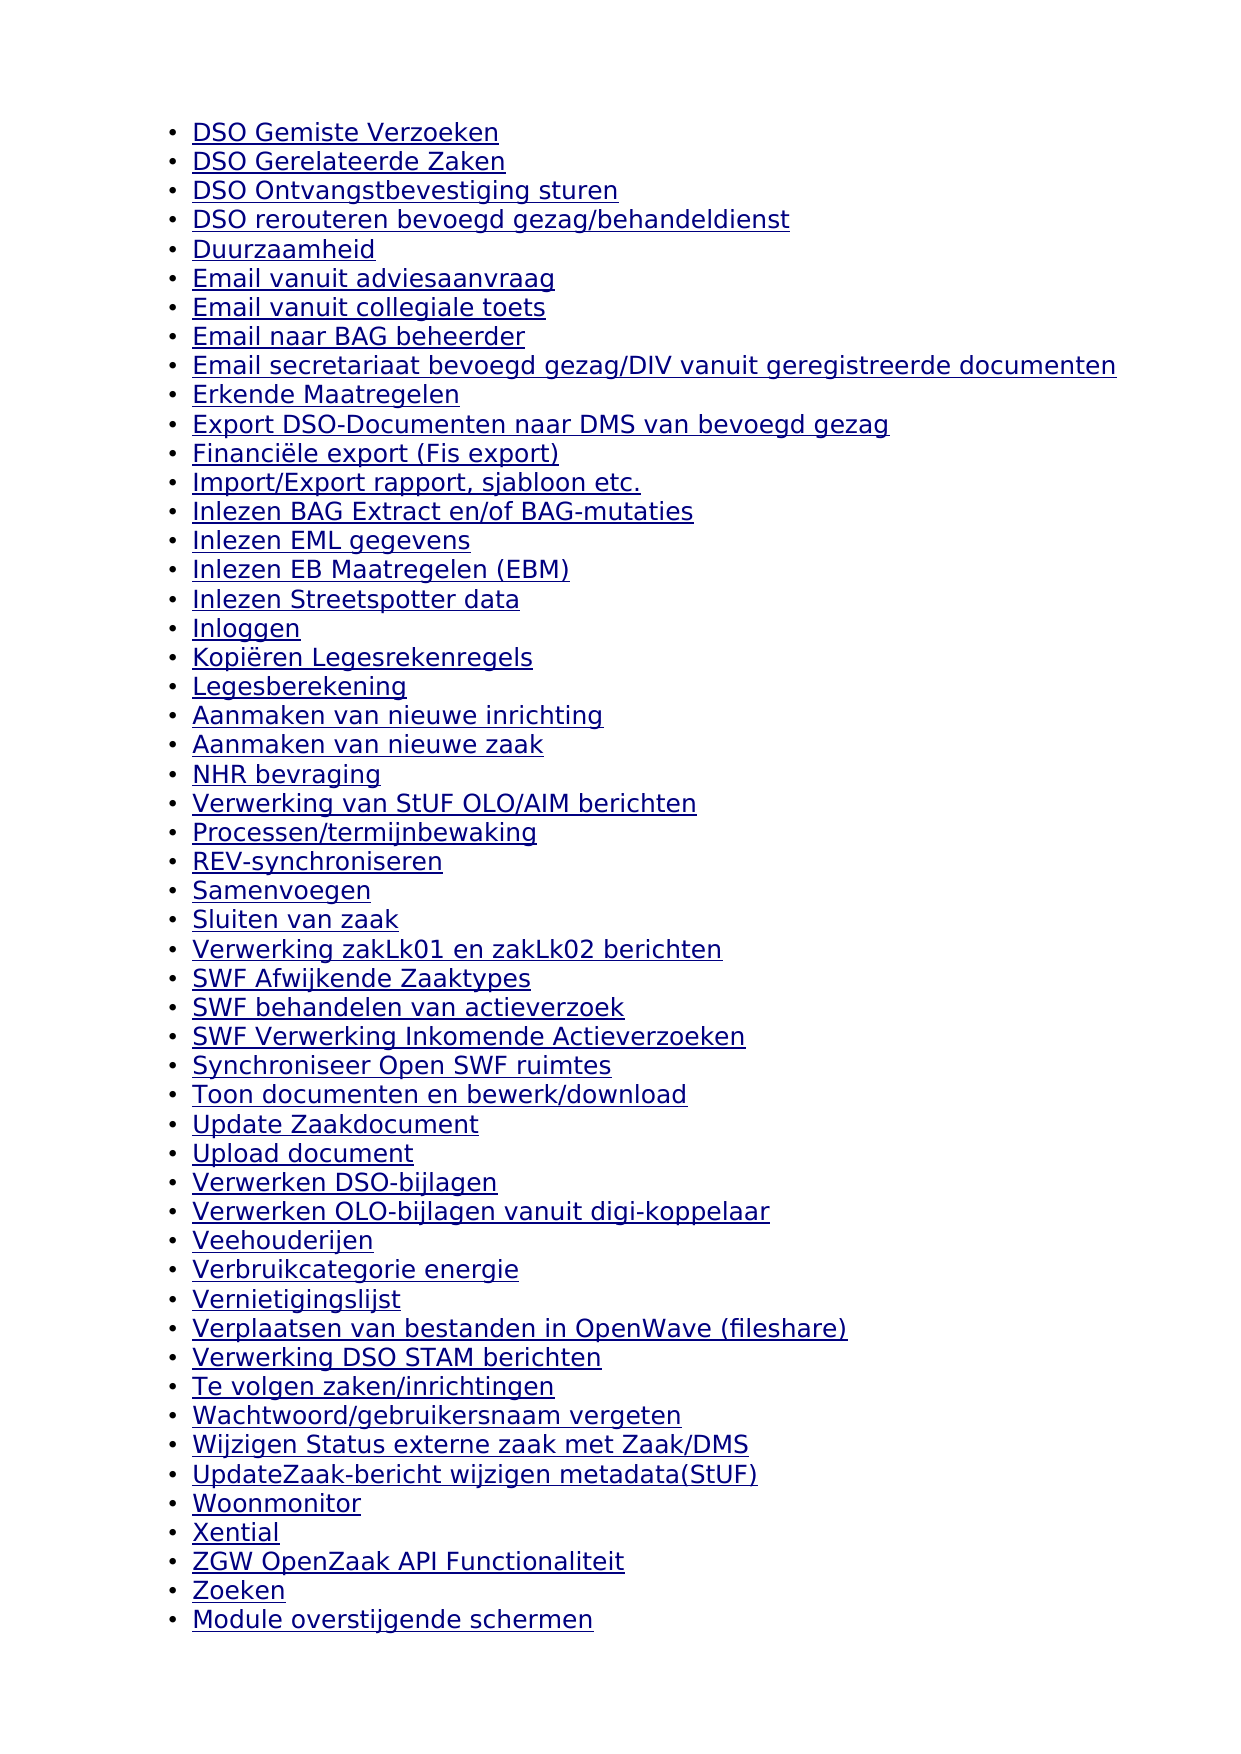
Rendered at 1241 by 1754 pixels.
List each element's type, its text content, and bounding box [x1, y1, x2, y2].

list Xential [177, 1518, 1122, 1547]
list Upload document [177, 1139, 1122, 1168]
list Verplaatsen van bestanden in OpenWave (fileshare) [177, 1314, 1122, 1343]
list Module overstijgende schermen [177, 1606, 1122, 1635]
list Email vanuit collegiale toets [177, 293, 1122, 322]
list DSO Ontvangstbevestiging sturen [177, 176, 1122, 206]
list SWF Verwerking Inkomende Actieverzoeken [177, 1022, 1122, 1051]
list Wijzigen Status externe zaak met Zaak/DMS [177, 1431, 1122, 1460]
list Vernietigingslijst [177, 1285, 1122, 1314]
list Update Zaakdocument [177, 1110, 1122, 1139]
list Inlezen EML gegevens [177, 526, 1122, 556]
list Financiële export (Fis export) [177, 439, 1122, 468]
list Verwerken OLO-bijlagen vanuit digi-koppelaar [177, 1197, 1122, 1226]
list Aanmaken van nieuwe zaak [177, 731, 1122, 760]
list Erkende Maatregelen [177, 381, 1122, 410]
list Duurzaamheid [177, 235, 1122, 264]
list Processen/termijnbewaking [177, 818, 1122, 847]
list Email secretariaat bevoegd gezag/DIV vanuit geregistreerde documenten [177, 351, 1122, 381]
list Synchroniseer Open SWF ruimtes [177, 1051, 1122, 1081]
list Email vanuit adviesaanvraag [177, 264, 1122, 293]
list Woonmonitor [177, 1489, 1122, 1518]
list ZGW OpenZaak API Functionaliteit [177, 1547, 1122, 1576]
list SWF behandelen van actieverzoek [177, 993, 1122, 1022]
list Verwerking zakLk01 en zakLk02 berichten [177, 935, 1122, 964]
list Inloggen [177, 614, 1122, 643]
list Wachtwoord/gebruikersnaam vergeten [177, 1401, 1122, 1431]
list Legesberekening [177, 672, 1122, 701]
list Verbruikcategorie energie [177, 1256, 1122, 1285]
list Aanmaken van nieuwe inrichting [177, 701, 1122, 731]
list Kopiëren Legesrekenregels [177, 643, 1122, 672]
list Inlezen BAG Extract en/of BAG-mutaties [177, 497, 1122, 526]
list Verwerking van StUF OLO/AIM berichten [177, 789, 1122, 818]
list Sluiten van zaak [177, 906, 1122, 935]
list Inlezen EB Maatregelen (EBM) [177, 556, 1122, 585]
list SWF Afwijkende Zaaktypes [177, 964, 1122, 993]
list UpdateZaak-bericht wijzigen metadata(StUF) [177, 1460, 1122, 1489]
list REV-synchroniseren [177, 847, 1122, 876]
list Te volgen zaken/inrichtingen [177, 1372, 1122, 1401]
list Verwerken DSO-bijlagen [177, 1168, 1122, 1197]
list DSO Gemiste Verzoeken [177, 118, 1122, 147]
list DSO rerouteren bevoegd gezag/behandeldienst [177, 206, 1122, 235]
list Email naar BAG beheerder [177, 322, 1122, 351]
list Samenvoegen [177, 876, 1122, 906]
list Export DSO-Documenten naar DMS van bevoegd gezag [177, 410, 1122, 439]
list DSO Gerelateerde Zaken [177, 147, 1122, 176]
list Verwerking DSO STAM berichten [177, 1343, 1122, 1372]
list Import/Export rapport, sjabloon etc. [177, 468, 1122, 497]
list NHR bevraging [177, 760, 1122, 789]
list Toon documenten en bewerk/download [177, 1081, 1122, 1110]
list Veehouderijen [177, 1226, 1122, 1256]
list Zoeken [177, 1576, 1122, 1606]
list Inlezen Streetspotter data [177, 585, 1122, 614]
